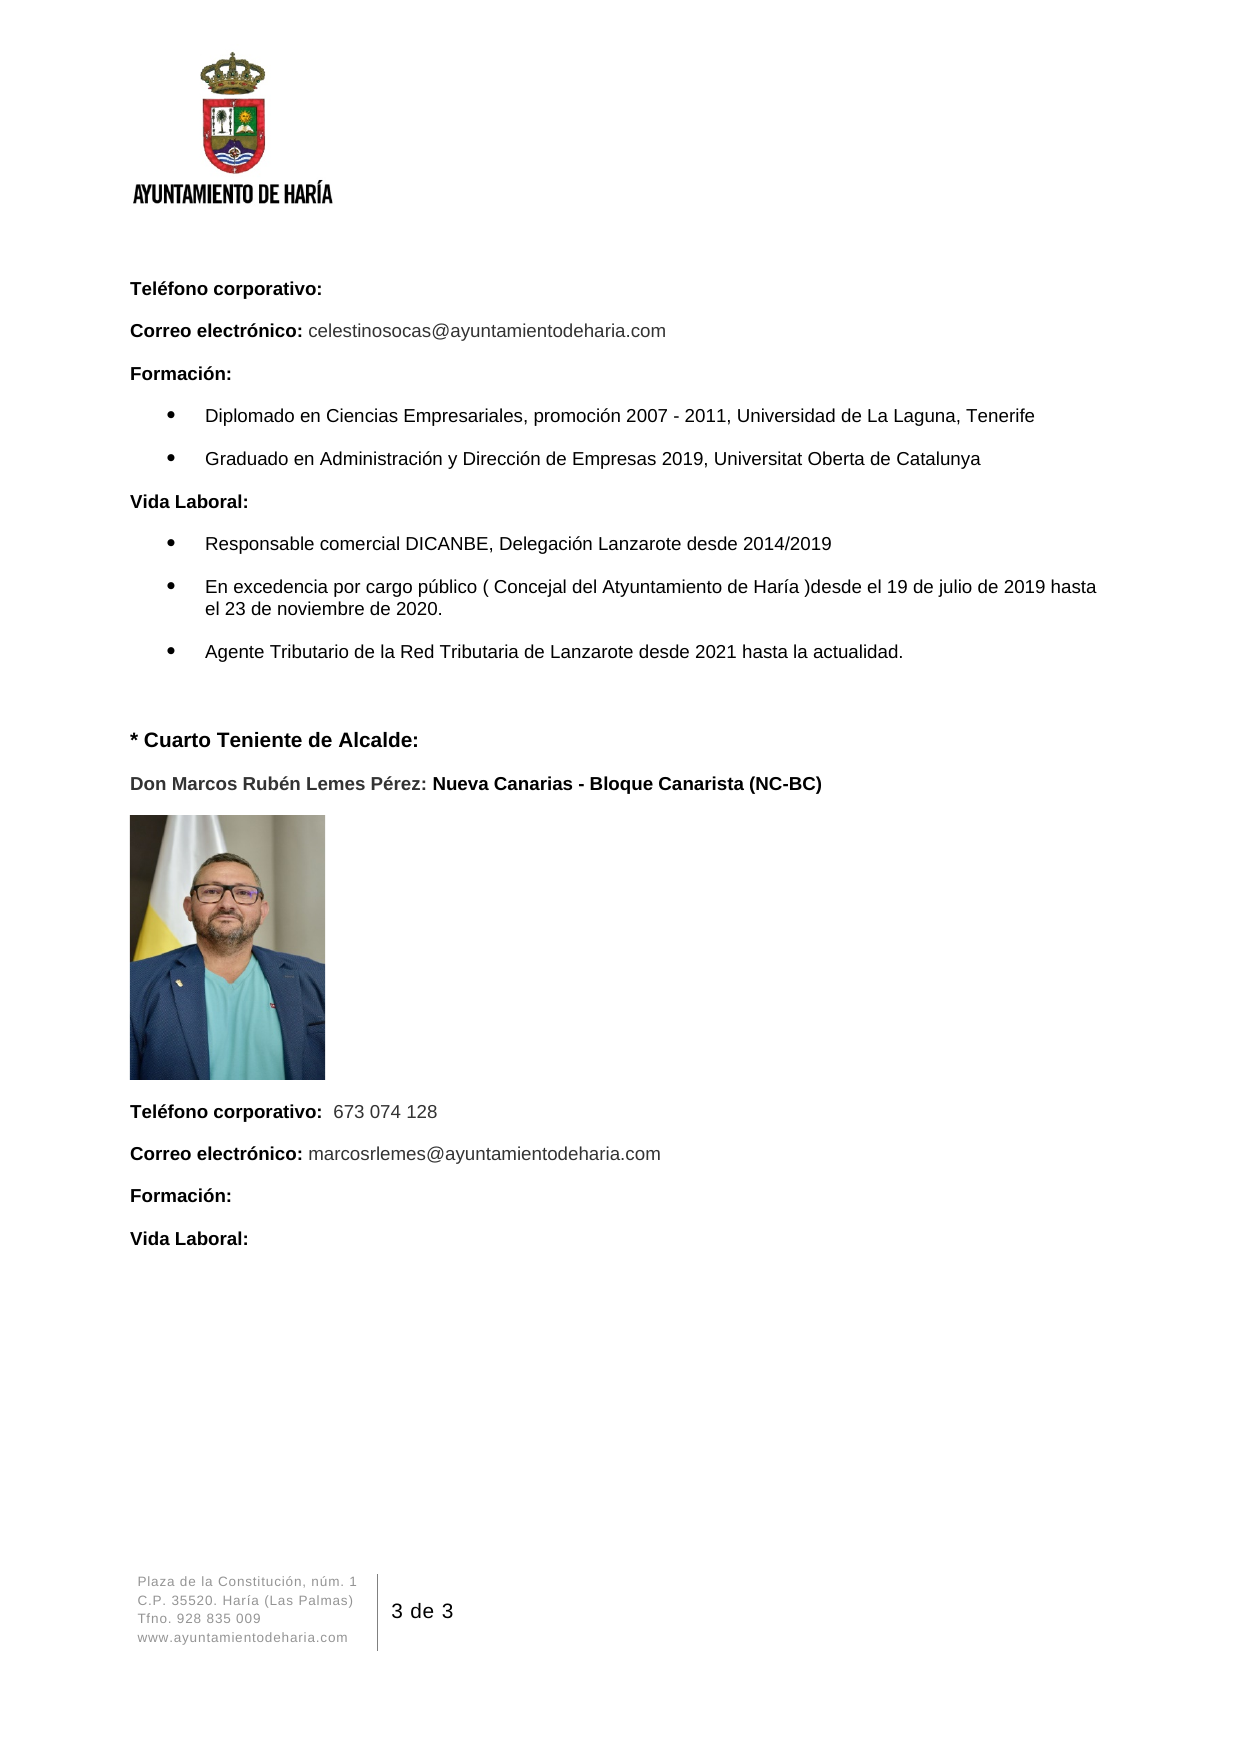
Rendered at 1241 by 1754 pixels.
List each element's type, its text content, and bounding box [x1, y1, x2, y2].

list Agente Tributario de la Red Tributaria de Lanzarote desde 2021 hasta la actualidad. [167, 640, 1110, 662]
text * Cuarto Teniente de Alcalde: [130, 728, 1110, 752]
list Graduado en Administración y Dirección de Empresas 2019, Universitat Oberta de Catalunya [167, 448, 1110, 470]
text Vida Laboral: [130, 491, 1110, 512]
list Diplomado en Ciencias Empresariales, promoción 2007 - 2011, Universidad de La Laguna, Tenerife [167, 405, 1110, 427]
text Formación: [130, 362, 1110, 384]
text Vida Laboral: [130, 1228, 1110, 1249]
text Teléfono corporativo: [130, 278, 1110, 299]
text Formación: [130, 1185, 1110, 1207]
text Correo electrónico: marcosrlemes@ayuntamientodeharia.com [130, 1143, 1110, 1164]
list En excedencia por cargo público ( Concejal del Atyuntamiento de Haría )desde el 19 de julio de 2019 hasta el 23 de noviembre de 2020. [167, 576, 1110, 619]
text Teléfono corporativo: 673 074 128 [130, 1101, 1110, 1122]
text Don Marcos Rubén Lemes Pérez: Nueva Canarias - Bloque Canarista (NC-BC) [130, 773, 1110, 794]
list Responsable comercial DICANBE, Delegación Lanzarote desde 2014/2019 [167, 533, 1110, 555]
text Correo electrónico: celestinosocas@ayuntamientodeharia.com [130, 320, 1110, 342]
